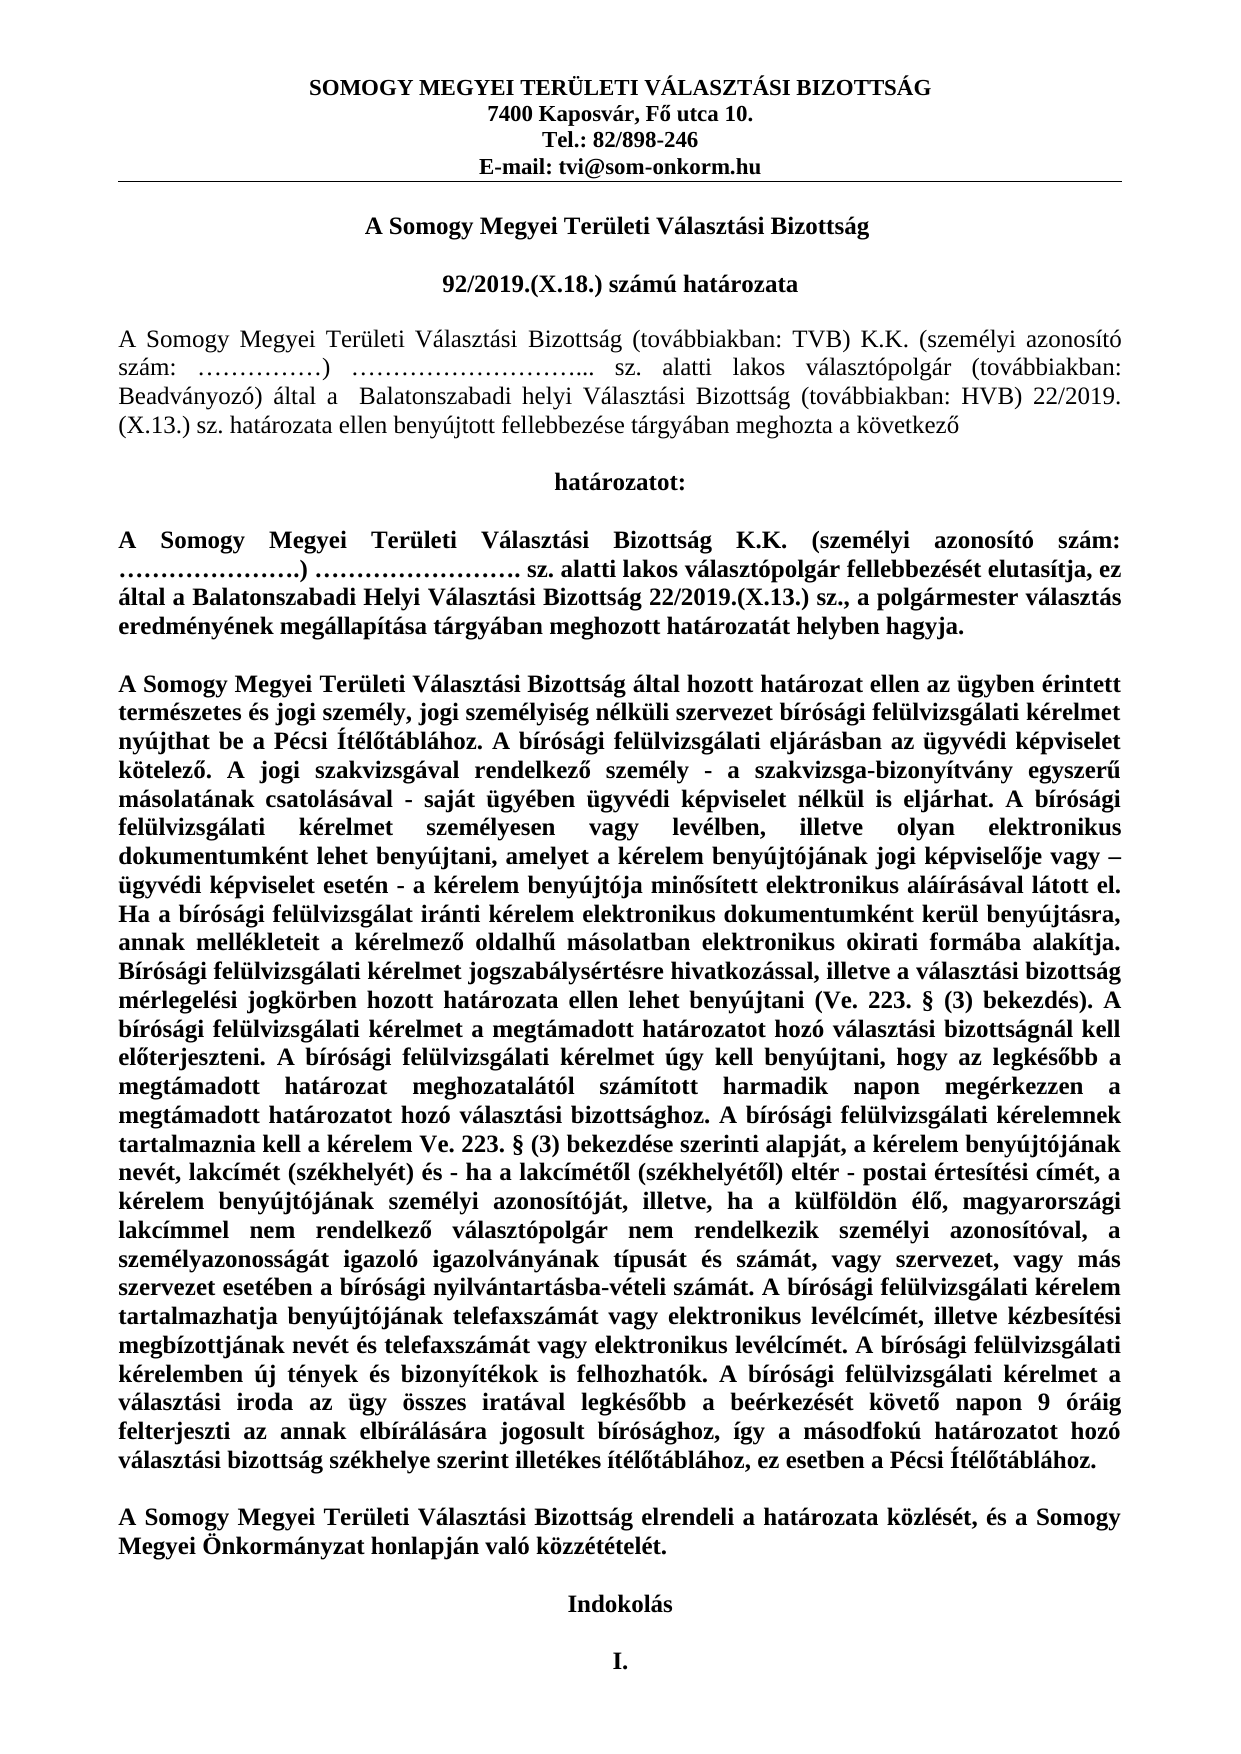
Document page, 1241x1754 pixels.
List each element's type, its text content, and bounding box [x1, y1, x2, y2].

text A Somogy Megyei Területi Választási Bizottság elrendeli a határozata közlését, és a Somogy Megyei Önkormányzat honlapján való közzétételét. [118, 1502, 1122, 1560]
text határozatot: [118, 467, 1122, 496]
text E-mail: tvi@som-onkorm.hu [118, 153, 1122, 181]
text A Somogy Megyei Területi Választási Bizottság [118, 211, 1122, 240]
text SOMOGY MEGYEI TERÜLETI VÁLASZTÁSI BIZOTTSÁG [118, 74, 1122, 100]
text Tel.: 82/898-246 [118, 127, 1122, 153]
text A Somogy Megyei Területi Választási Bizottság (továbbiakban: TVB) K.K. (személyi azonosító szám: ……………) ………………………... sz. alatti lakos választópolgár (továbbiakban: Beadványozó) által a Balatonszabadi helyi Választási Bizottság (továbbiakban: HVB) 22/2019.(X.13.) sz. határozata ellen benyújtott fellebbezése tárgyában meghozta a következő [118, 324, 1122, 439]
text A Somogy Megyei Területi Választási Bizottság K.K. (személyi azonosító szám: ………………….) ……………………. sz. alatti lakos választópolgár fellebbezését elutasítja, ez által a Balatonszabadi Helyi Választási Bizottság 22/2019.(X.13.) sz., a polgármester választás eredményének megállapítása tárgyában meghozott határozatát helyben hagyja. [118, 525, 1122, 640]
text A Somogy Megyei Területi Választási Bizottság által hozott határozat ellen az ügyben érintett természetes és jogi személy, jogi személyiség nélküli szervezet bírósági felülvizsgálati kérelmet nyújthat be a Pécsi Ítélőtáblához. A bírósági felülvizsgálati eljárásban az ügyvédi képviselet kötelező. A jogi szakvizsgával rendelkező személy - a szakvizsga-bizonyítvány egyszerű másolatának csatolásával - saját ügyében ügyvédi képviselet nélkül is eljárhat. A bírósági felülvizsgálati kérelmet személyesen vagy levélben, illetve olyan elektronikus dokumentumként lehet benyújtani, amelyet a kérelem benyújtójának jogi képviselője vagy – ügyvédi képviselet esetén - a kérelem benyújtója minősített elektronikus aláírásával látott el. Ha a bírósági felülvizsgálat iránti kérelem elektronikus dokumentumként kerül benyújtásra, annak mellékleteit a kérelmező oldalhű másolatban elektronikus okirati formába alakítja. Bírósági felülvizsgálati kérelmet jogszabálysértésre hivatkozással, illetve a választási bizottság mérlegelési jogkörben hozott határozata ellen lehet benyújtani (Ve. 223. § (3) bekezdés). A bírósági felülvizsgálati kérelmet a megtámadott határozatot hozó választási bizottságnál kell előterjeszteni. A bírósági felülvizsgálati kérelmet úgy kell benyújtani, hogy az legkésőbb a megtámadott határozat meghozatalától számított harmadik napon megérkezzen a megtámadott határozatot hozó választási bizottsághoz. A bírósági felülvizsgálati kérelemnek tartalmaznia kell a kérelem Ve. 223. § (3) bekezdése szerinti alapját, a kérelem benyújtójának nevét, lakcímét (székhelyét) és - ha a lakcímétől (székhelyétől) eltér - postai értesítési címét, a kérelem benyújtójának személyi azonosítóját, illetve, ha a külföldön élő, magyarországi lakcímmel nem rendelkező választópolgár nem rendelkezik személyi azonosítóval, a személyazonosságát igazoló igazolványának típusát és számát, vagy szervezet, vagy más szervezet esetében a bírósági nyilvántartásba-vételi számát. A bírósági felülvizsgálati kérelem tartalmazhatja benyújtójának telefaxszámát vagy elektronikus levélcímét, illetve kézbesítési megbízottjának nevét és telefaxszámát vagy elektronikus levélcímét. A bírósági felülvizsgálati kérelemben új tények és bizonyítékok is felhozhatók. A bírósági felülvizsgálati kérelmet a választási iroda az ügy összes iratával legkésőbb a beérkezését követő napon 9 óráig felterjeszti az annak elbírálására jogosult bírósághoz, így a másodfokú határozatot hozó választási bizottság székhelye szerint illetékes ítélőtáblához, ez esetben a Pécsi Ítélőtáblához. [118, 669, 1122, 1474]
text 92/2019.(X.18.) számú határozata [118, 269, 1122, 297]
text 7400 Kaposvár, Fő utca 10. [118, 100, 1122, 127]
text Indokolás [118, 1589, 1122, 1617]
text I. [118, 1646, 1122, 1675]
